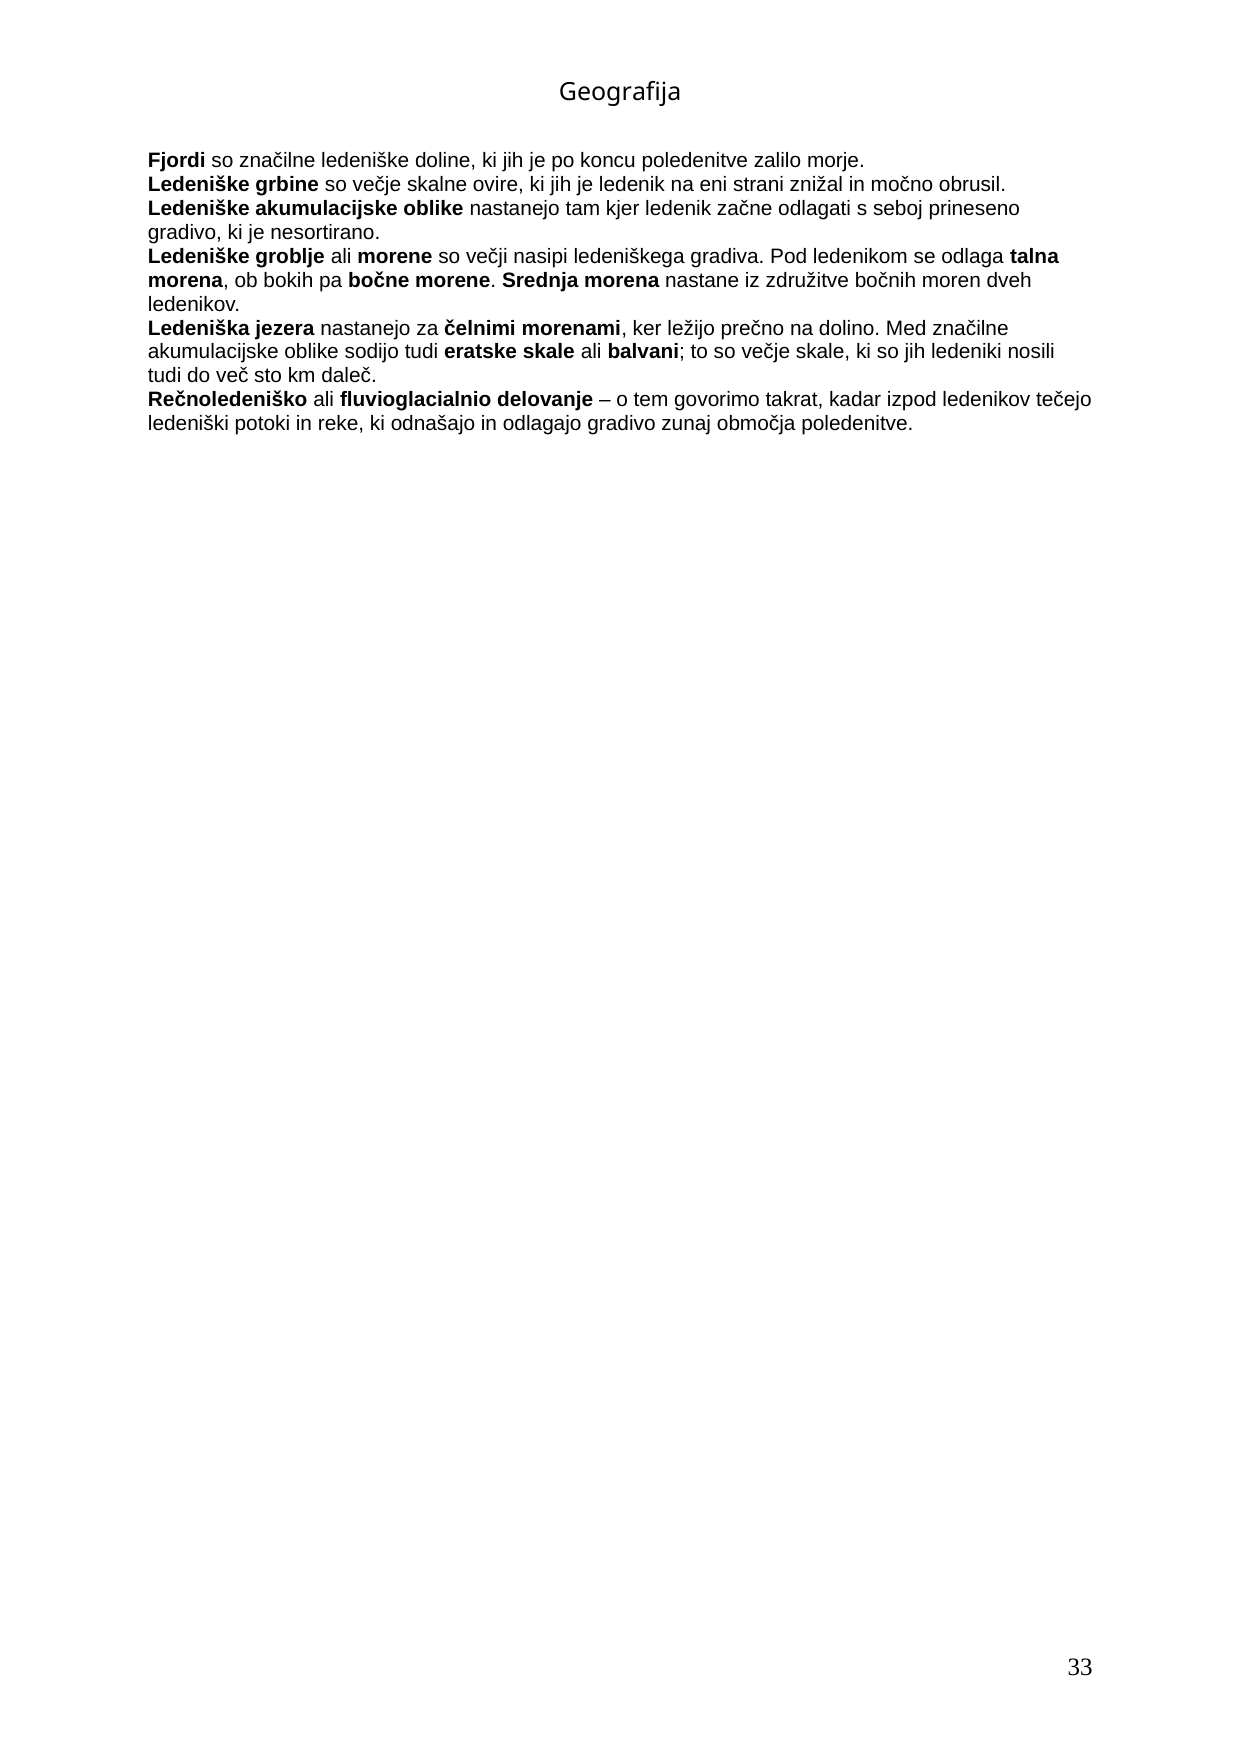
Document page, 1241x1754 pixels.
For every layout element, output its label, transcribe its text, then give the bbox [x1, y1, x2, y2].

text Rečnoledeniško ali fluvioglacialnio delovanje – o tem govorimo takrat, kadar izpod ledenikov tečejo ledeniški potoki in reke, ki odnašajo in odlagajo gradivo zunaj območja poledenitve. [148, 387, 1093, 435]
text Ledeniške groblje ali morene so večji nasipi ledeniškega gradiva. Pod ledenikom se odlaga talna morena, ob bokih pa bočne morene. Srednja morena nastane iz združitve bočnih moren dveh ledenikov. [148, 243, 1093, 315]
text Ledeniške akumulacijske oblike nastanejo tam kjer ledenik začne odlagati s seboj prineseno gradivo, ki je nesortirano. [148, 196, 1093, 243]
text Ledeniške grbine so večje skalne ovire, ki jih je ledenik na eni strani znižal in močno obrusil. [148, 172, 1093, 196]
text Ledeniška jezera nastanejo za čelnimi morenami, ker ležijo prečno na dolino. Med značilne akumulacijske oblike sodijo tudi eratske skale ali balvani; to so večje skale, ki so jih ledeniki nosili tudi do več sto km daleč. [148, 315, 1093, 387]
text Fjordi so značilne ledeniške doline, ki jih je po koncu poledenitve zalilo morje. [148, 148, 1093, 172]
